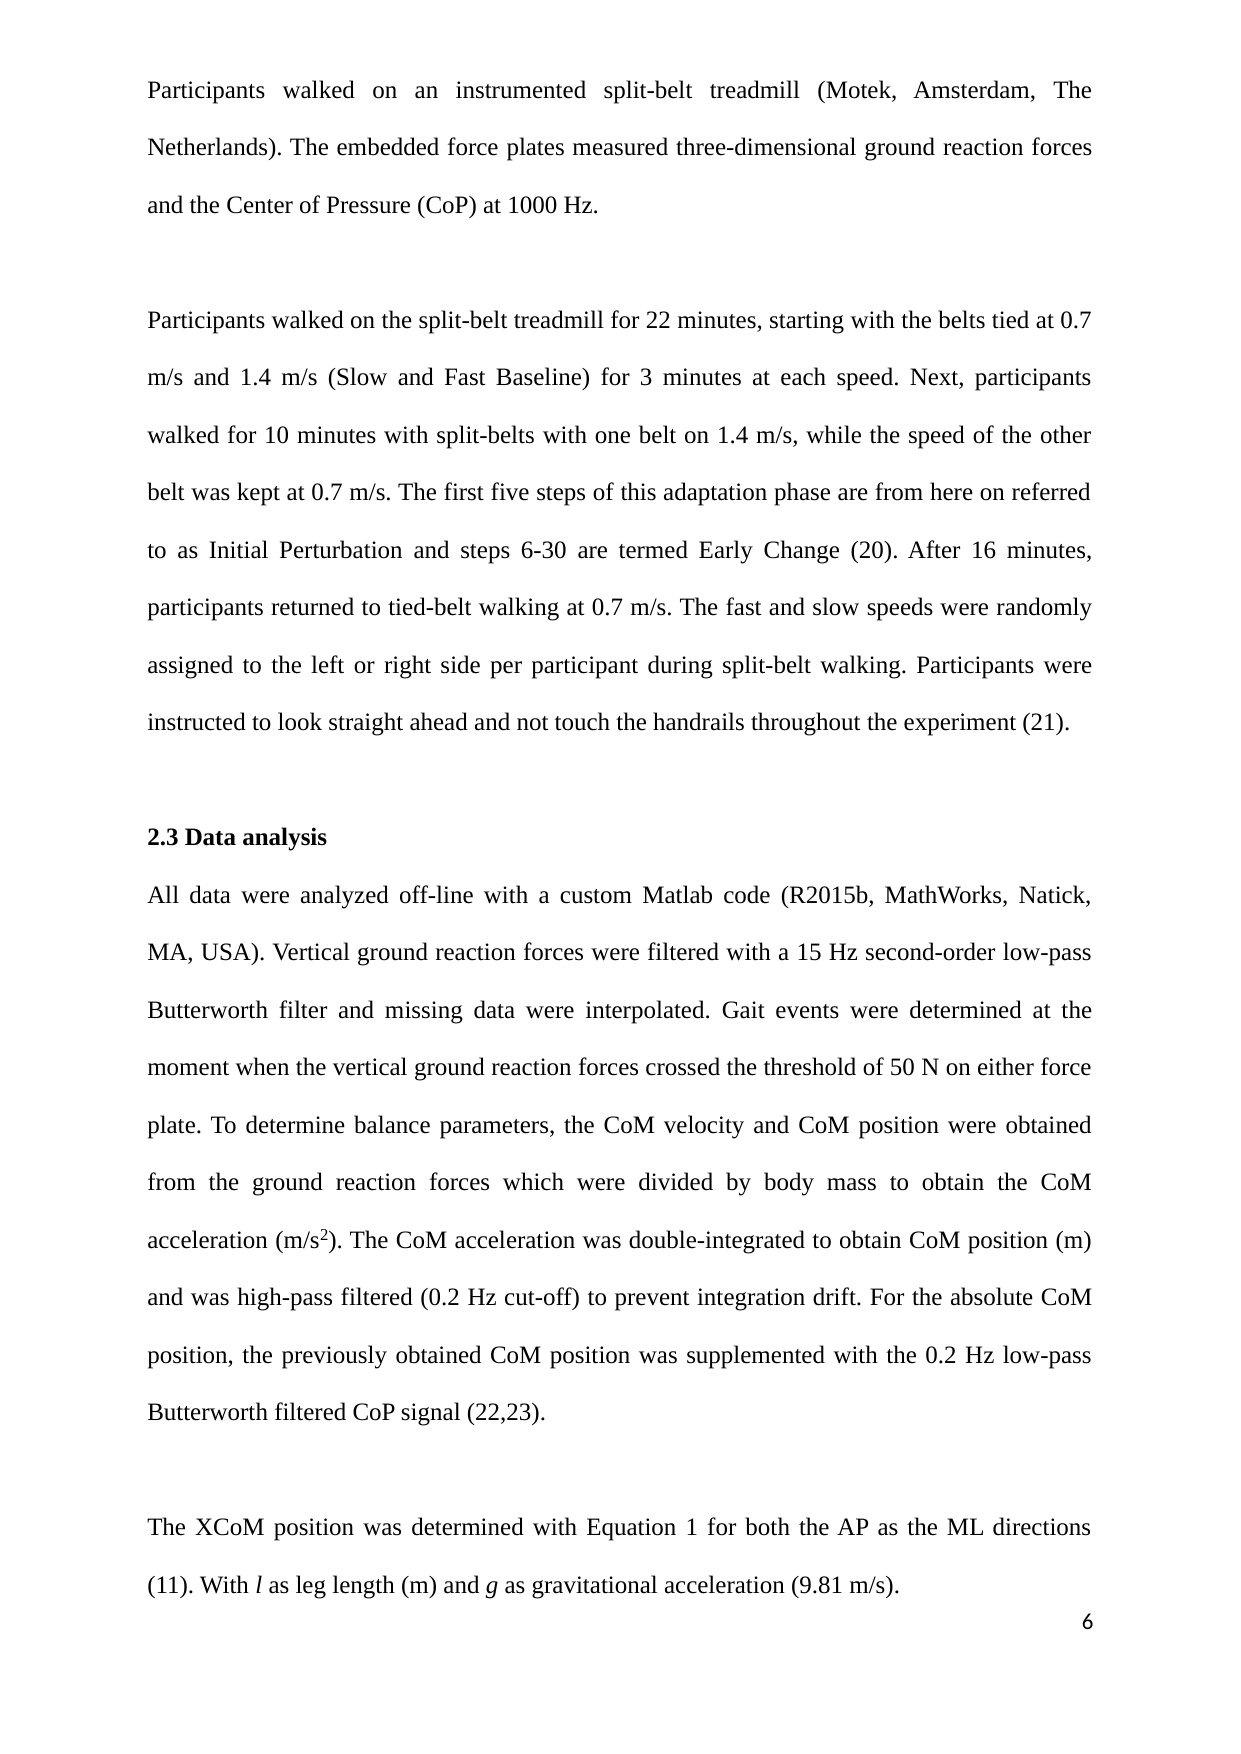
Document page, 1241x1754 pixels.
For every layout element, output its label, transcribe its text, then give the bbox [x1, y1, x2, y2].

text Participants walked on an instrumented split-belt treadmill (Motek, Amsterdam, The Netherlands). The embedded force plates measured three-dimensional ground reaction forces and the Center of Pressure (CoP) at 1000 Hz. [147, 75, 1093, 219]
text The XCoM position was determined with Equation 1 for both the AP as the ML directions (11). With l as leg length (m) and g as gravitational acceleration (9.81 m/s). [147, 1512, 1093, 1599]
text All data were analyzed off-line with a custom Matlab code (R2015b, MathWorks, Natick, MA, USA). Vertical ground reaction forces were filtered with a 15 Hz second-order low-pass Butterworth filter and missing data were interpolated. Gait events were determined at the moment when the vertical ground reaction forces crossed the threshold of 50 N on either force plate. To determine balance parameters, the CoM velocity and CoM position were obtained from the ground reaction forces which were divided by body mass to obtain the CoM acceleration (m/s2). The CoM acceleration was double-integrated to obtain CoM position (m) and was high-pass filtered (0.2 Hz cut-off) to prevent integration drift. For the absolute CoM position, the previously obtained CoM position was supplemented with the 0.2 Hz low-pass Butterworth filtered CoP signal (22,23). [147, 880, 1093, 1426]
text 2.3 Data analysis [147, 822, 1093, 851]
text Participants walked on the split-belt treadmill for 22 minutes, starting with the belts tied at 0.7 m/s and 1.4 m/s (Slow and Fast Baseline) for 3 minutes at each speed. Next, participants walked for 10 minutes with split-belts with one belt on 1.4 m/s, while the speed of the other belt was kept at 0.7 m/s. The first five steps of this adaptation phase are from here on referred to as Initial Perturbation and steps 6-30 are termed Early Change (20). After 16 minutes, participants returned to tied-belt walking at 0.7 m/s. The fast and slow speeds were randomly assigned to the left or right side per participant during split-belt walking. Participants were instructed to look straight ahead and not touch the handrails throughout the experiment (21). [147, 305, 1093, 736]
